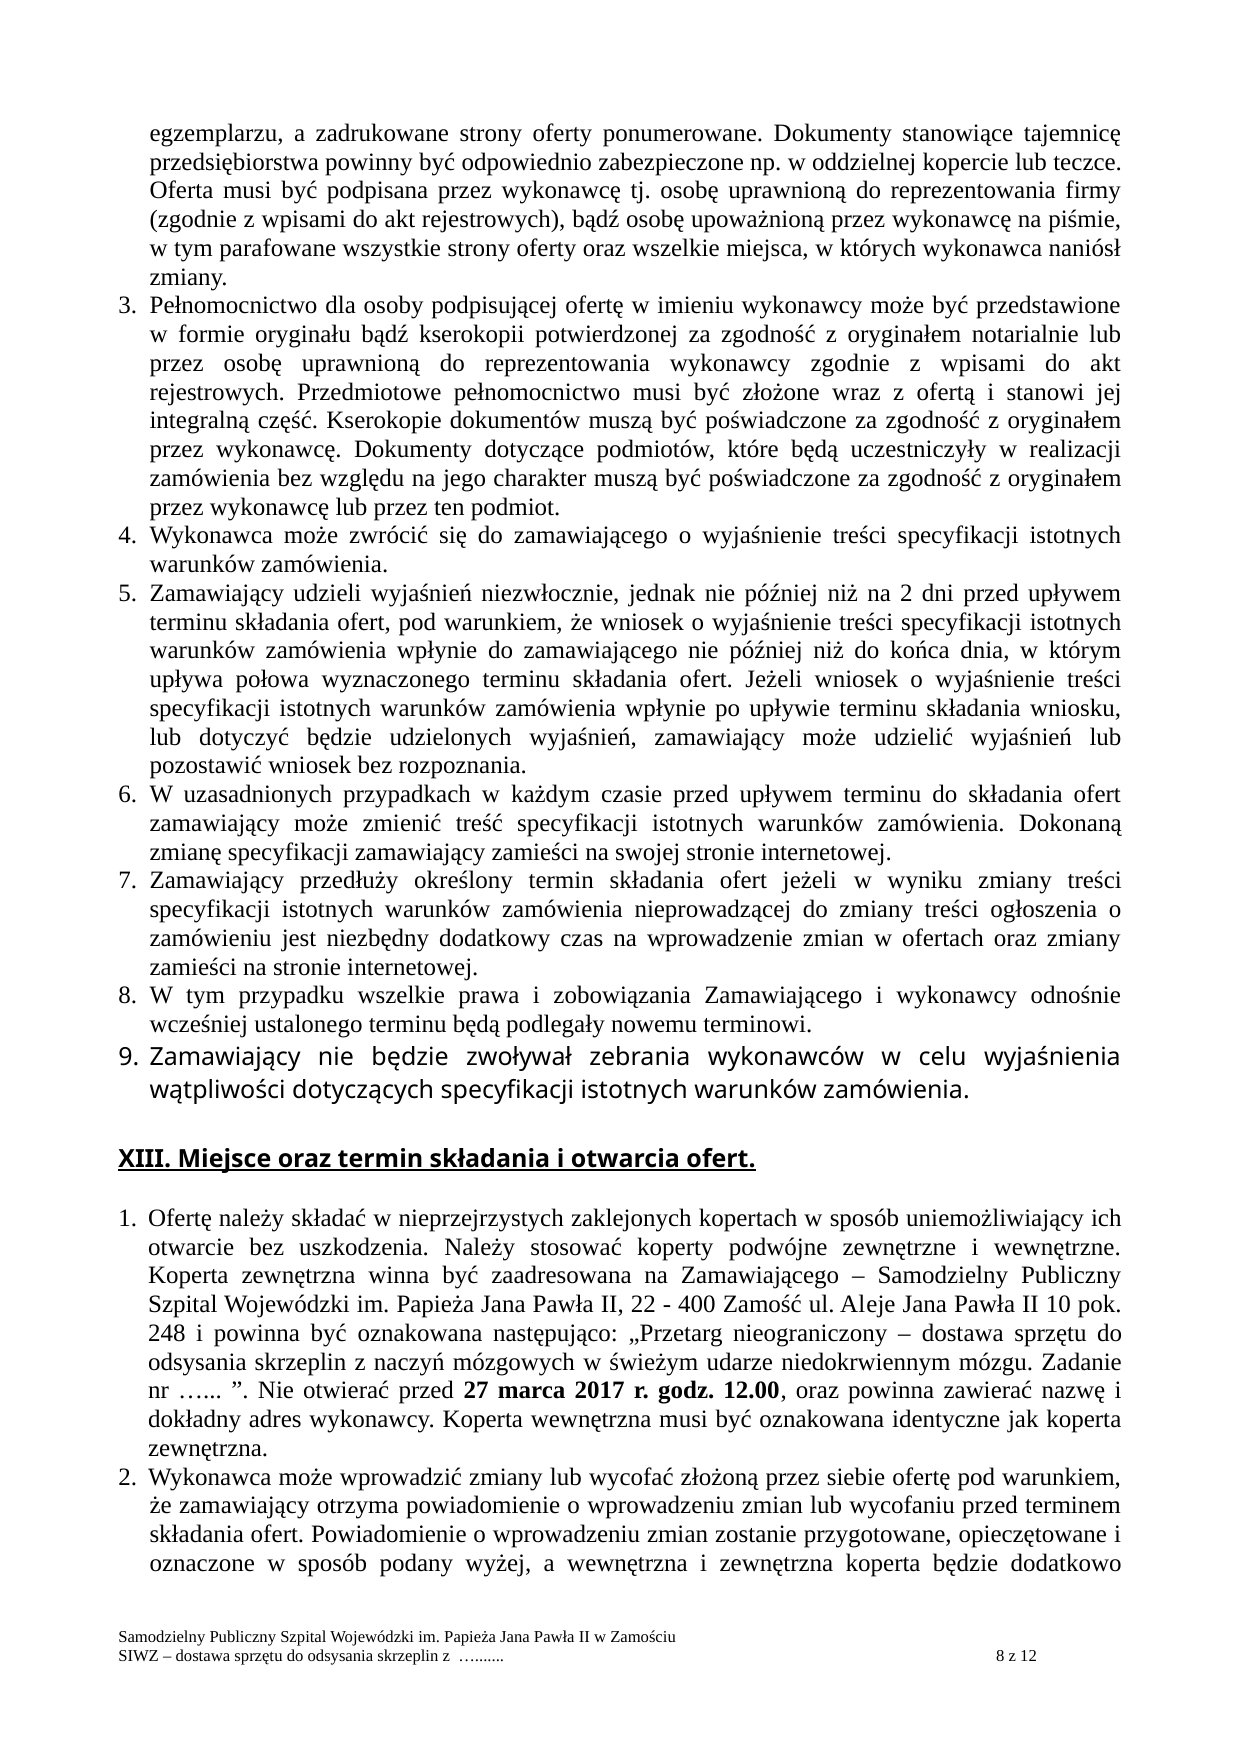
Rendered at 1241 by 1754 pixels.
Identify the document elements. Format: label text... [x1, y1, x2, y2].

list Wykonawca może zwrócić się do zamawiającego o wyjaśnienie treści specyfikacji istotnych warunków zamówienia. [118, 521, 1122, 578]
list Zamawiający przedłuży określony termin składania ofert jeżeli w wyniku zmiany treści specyfikacji istotnych warunków zamówienia nieprowadzącej do zmiany treści ogłoszenia o zamówieniu jest niezbędny dodatkowy czas na wprowadzenie zmian w ofertach oraz zmiany zamieści na stronie internetowej. [118, 866, 1122, 981]
list Zamawiający nie będzie zwoływał zebrania wykonawców w celu wyjaśnienia wątpliwości dotyczących specyfikacji istotnych warunków zamówienia. [118, 1038, 1122, 1106]
list Zamawiający udzieli wyjaśnień niezwłocznie, jednak nie później niż na 2 dni przed upływem terminu składania ofert, pod warunkiem, że wniosek o wyjaśnienie treści specyfikacji istotnych warunków zamówienia wpłynie do zamawiającego nie później niż do końca dnia, w którym upływa połowa wyznaczonego terminu składania ofert. Jeżeli wniosek o wyjaśnienie treści specyfikacji istotnych warunków zamówienia wpłynie po upływie terminu składania wniosku, lub dotyczyć będzie udzielonych wyjaśnień, zamawiający może udzielić wyjaśnień lub pozostawić wniosek bez rozpoznania. [118, 578, 1122, 779]
list Ofertę należy składać w nieprzejrzystych zaklejonych kopertach w sposób uniemożliwiający ich otwarcie bez uszkodzenia. Należy stosować koperty podwójne zewnętrzne i wewnętrzne. Koperta zewnętrzna winna być zaadresowana na Zamawiającego – Samodzielny Publiczny Szpital Wojewódzki im. Papieża Jana Pawła II, 22 - 400 Zamość ul. Aleje Jana Pawła II 10 pok. 248 i powinna być oznakowana następująco: „Przetarg nieograniczony – dostawa sprzętu do odsysania skrzeplin z naczyń mózgowych w świeżym udarze niedokrwiennym mózgu. Zadanie nr …... ”. Nie otwierać przed 27 marca 2017 r. godz. 12.00, oraz powinna zawierać nazwę i dokładny adres wykonawcy. Koperta wewnętrzna musi być oznakowana identyczne jak koperta zewnętrzna. [118, 1203, 1122, 1462]
list egzemplarzu, a zadrukowane strony oferty ponumerowane. Dokumenty stanowiące tajemnicę przedsiębiorstwa powinny być odpowiednio zabezpieczone np. w oddzielnej kopercie lub teczce. Oferta musi być podpisana przez wykonawcę tj. osobę uprawnioną do reprezentowania firmy (zgodnie z wpisami do akt rejestrowych), bądź osobę upoważnioną przez wykonawcę na piśmie, w tym parafowane wszystkie strony oferty oraz wszelkie miejsca, w których wykonawca naniósł zmiany. [118, 118, 1122, 291]
list Wykonawca może wprowadzić zmiany lub wycofać złożoną przez siebie ofertę pod warunkiem, że zamawiający otrzyma powiadomienie o wprowadzeniu zmian lub wycofaniu przed terminem składania ofert. Powiadomienie o wprowadzeniu zmian zostanie przygotowane, opieczętowane i oznaczone w sposób podany wyżej, a wewnętrzna i zewnętrzna koperta będzie dodatkowo [118, 1462, 1122, 1577]
list Pełnomocnictwo dla osoby podpisującej ofertę w imieniu wykonawcy może być przedstawione w formie oryginału bądź kserokopii potwierdzonej za zgodność z oryginałem notarialnie lub przez osobę uprawnioną do reprezentowania wykonawcy zgodnie z wpisami do akt rejestrowych. Przedmiotowe pełnomocnictwo musi być złożone wraz z ofertą i stanowi jej integralną część. Kserokopie dokumentów muszą być poświadczone za zgodność z oryginałem przez wykonawcę. Dokumenty dotyczące podmiotów, które będą uczestniczyły w realizacji zamówienia bez względu na jego charakter muszą być poświadczone za zgodność z oryginałem przez wykonawcę lub przez ten podmiot. [118, 291, 1122, 521]
text XIII. Miejsce oraz termin składania i otwarcia ofert. [118, 1140, 1122, 1174]
list W tym przypadku wszelkie prawa i zobowiązania Zamawiającego i wykonawcy odnośnie wcześniej ustalonego terminu będą podlegały nowemu terminowi. [118, 981, 1122, 1038]
list W uzasadnionych przypadkach w każdym czasie przed upływem terminu do składania ofert zamawiający może zmienić treść specyfikacji istotnych warunków zamówienia. Dokonaną zmianę specyfikacji zamawiający zamieści na swojej stronie internetowej. [118, 779, 1122, 866]
